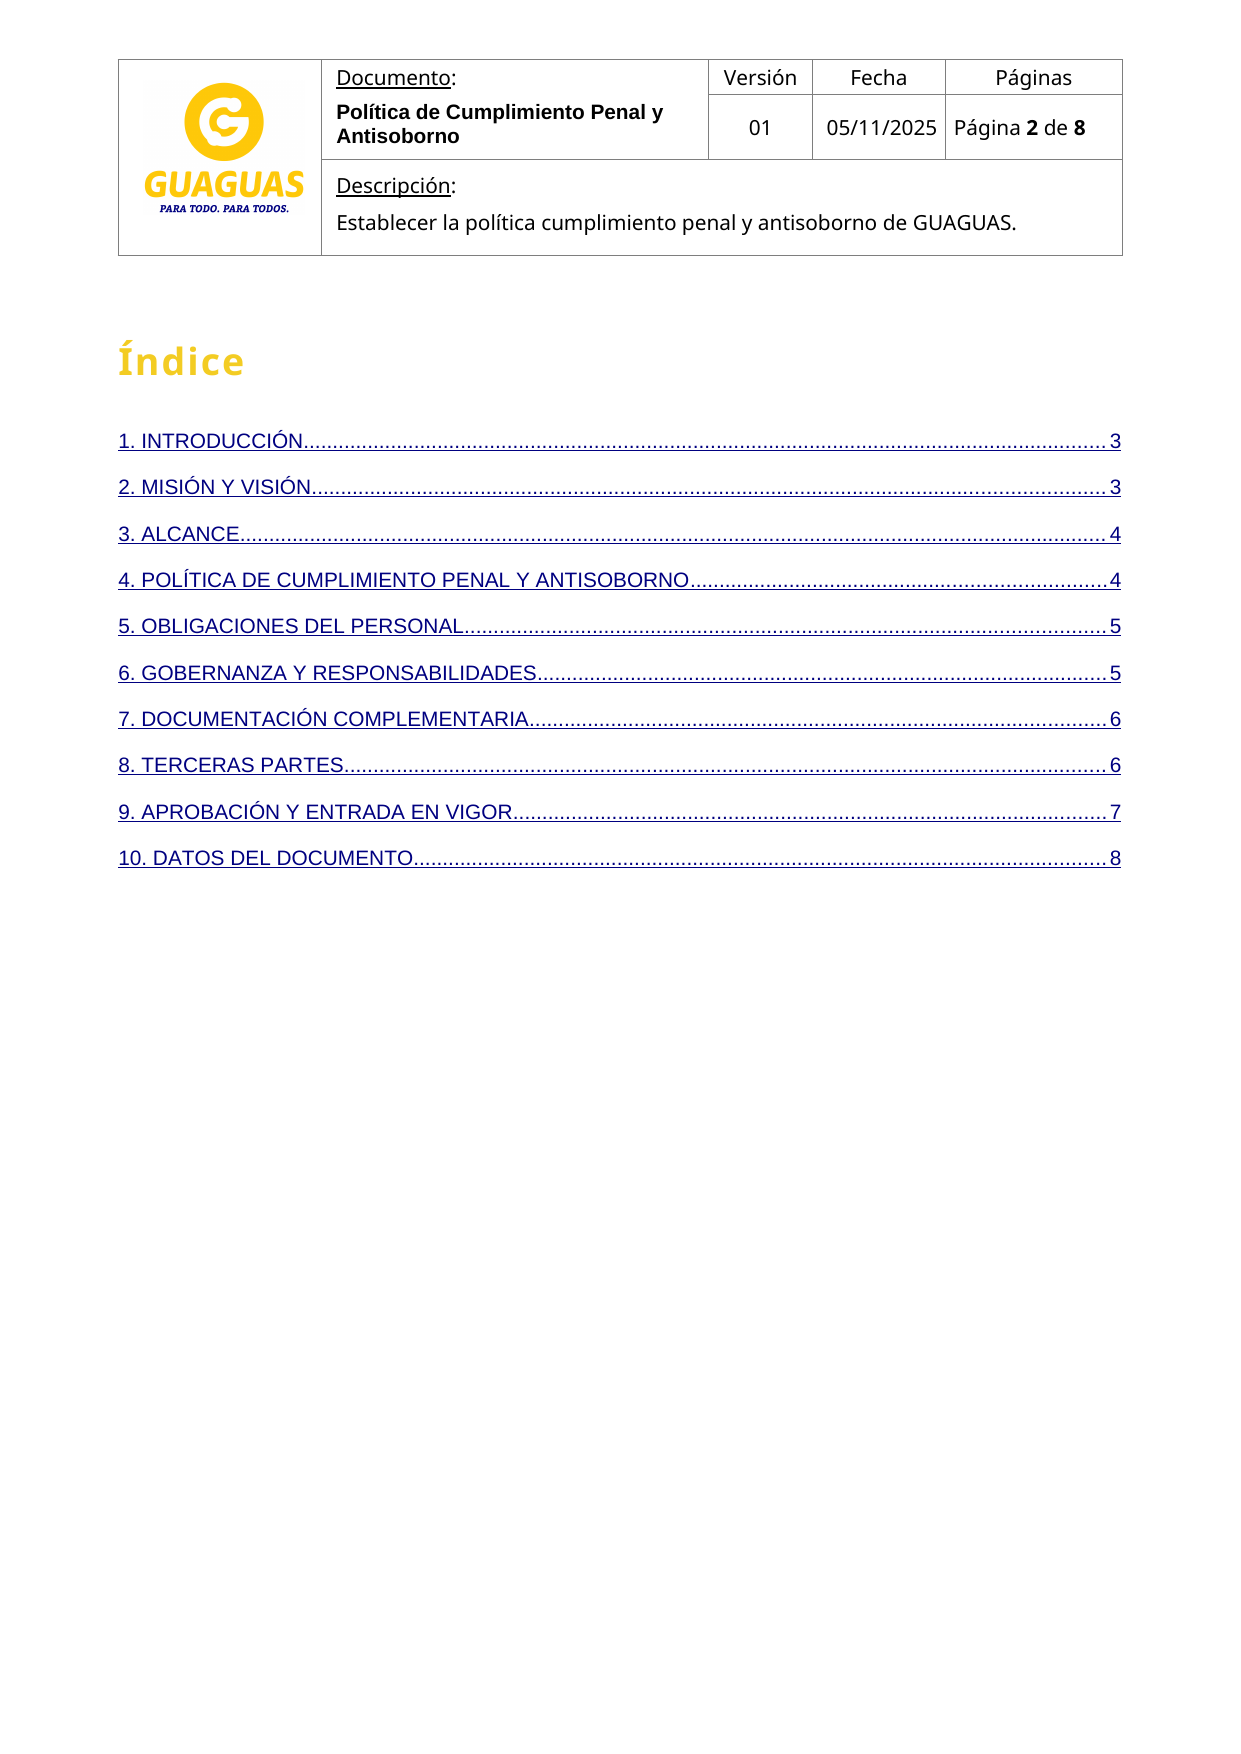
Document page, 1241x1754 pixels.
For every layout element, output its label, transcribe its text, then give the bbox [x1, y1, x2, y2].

text 10. DATOS DEL DOCUMENTO 8 [118, 846, 1122, 870]
text 9. APROBACIÓN Y ENTRADA EN VIGOR 7 [118, 800, 1122, 824]
text 7. DOCUMENTACIÓN COMPLEMENTARIA 6 [118, 707, 1122, 731]
text Índice [118, 335, 1122, 386]
text 4. POLÍTICA DE CUMPLIMIENTO PENAL Y ANTISOBORNO 4 [118, 568, 1122, 592]
text 2. MISIÓN Y VISIÓN 3 [118, 475, 1122, 499]
text 5. OBLIGACIONES DEL PERSONAL 5 [118, 614, 1122, 638]
text 8. TERCERAS PARTES 6 [118, 753, 1122, 777]
text 6. GOBERNANZA Y RESPONSABILIDADES 5 [118, 661, 1122, 684]
text 1. INTRODUCCIÓN 3 [118, 429, 1122, 453]
text 3. ALCANCE 4 [118, 522, 1122, 546]
